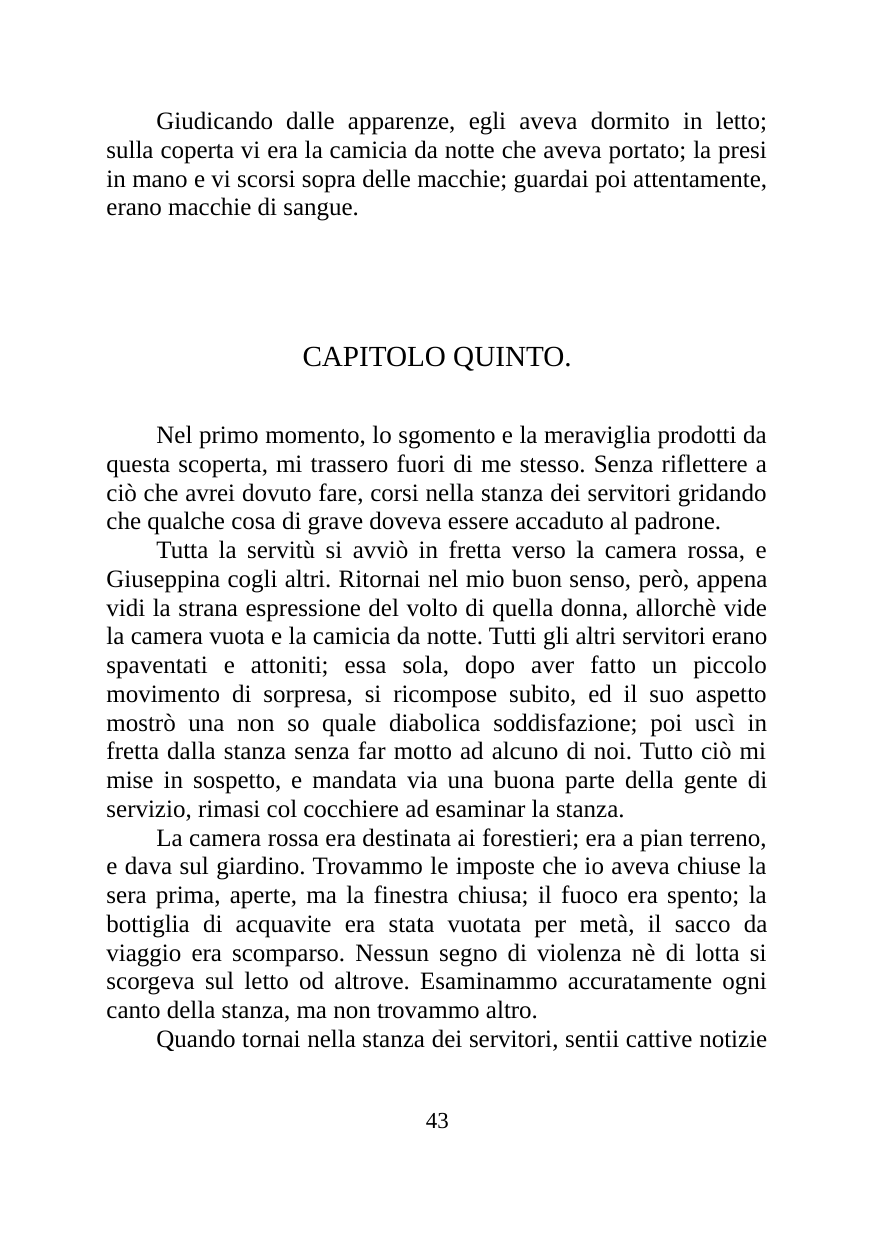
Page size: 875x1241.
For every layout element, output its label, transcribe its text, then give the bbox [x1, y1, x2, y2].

text Quando tornai nella stanza dei servitori, sentii cattive notizie [106, 1024, 768, 1053]
text La camera rossa era destinata ai forestieri; era a pian terreno, e dava sul giardino. Trovammo le imposte che io aveva chiuse la sera prima, aperte, ma la finestra chiusa; il fuoco era spento; la bottiglia di acquavite era stata vuotata per metà, il sacco da viaggio era scomparso. Nessun segno di violenza nè di lotta si scorgeva sul letto od altrove. Esaminammo accuratamente ogni canto della stanza, ma non trovammo altro. [106, 823, 768, 1024]
text Giudicando dalle apparenze, egli aveva dormito in letto; sulla coperta vi era la camicia da notte che aveva portato; la presi in mano e vi scorsi sopra delle macchie; guardai poi attentamente, erano macchie di sangue. [106, 106, 768, 221]
subtitle CAPITOLO QUINTO. [106, 339, 768, 373]
text Nel primo momento, lo sgomento e la meraviglia prodotti da questa scoperta, mi trassero fuori di me stesso. Senza riflettere a ciò che avrei dovuto fare, corsi nella stanza dei servitori gridando che qualche cosa di grave doveva essere accaduto al padrone. [106, 420, 768, 535]
text Tutta la servitù si avviò in fretta verso la camera rossa, e Giuseppina cogli altri. Ritornai nel mio buon senso, però, appena vidi la strana espressione del volto di quella donna, allorchè vide la camera vuota e la camicia da notte. Tutti gli altri servitori erano spaventati e attoniti; essa sola, dopo aver fatto un piccolo movimento di sorpresa, si ricompose subito, ed il suo aspetto mostrò una non so quale diabolica soddisfazione; poi uscì in fretta dalla stanza senza far motto ad alcuno di noi. Tutto ciò mi mise in sospetto, e mandata via una buona parte della gente di servizio, rimasi col cocchiere ad esaminar la stanza. [106, 535, 768, 823]
